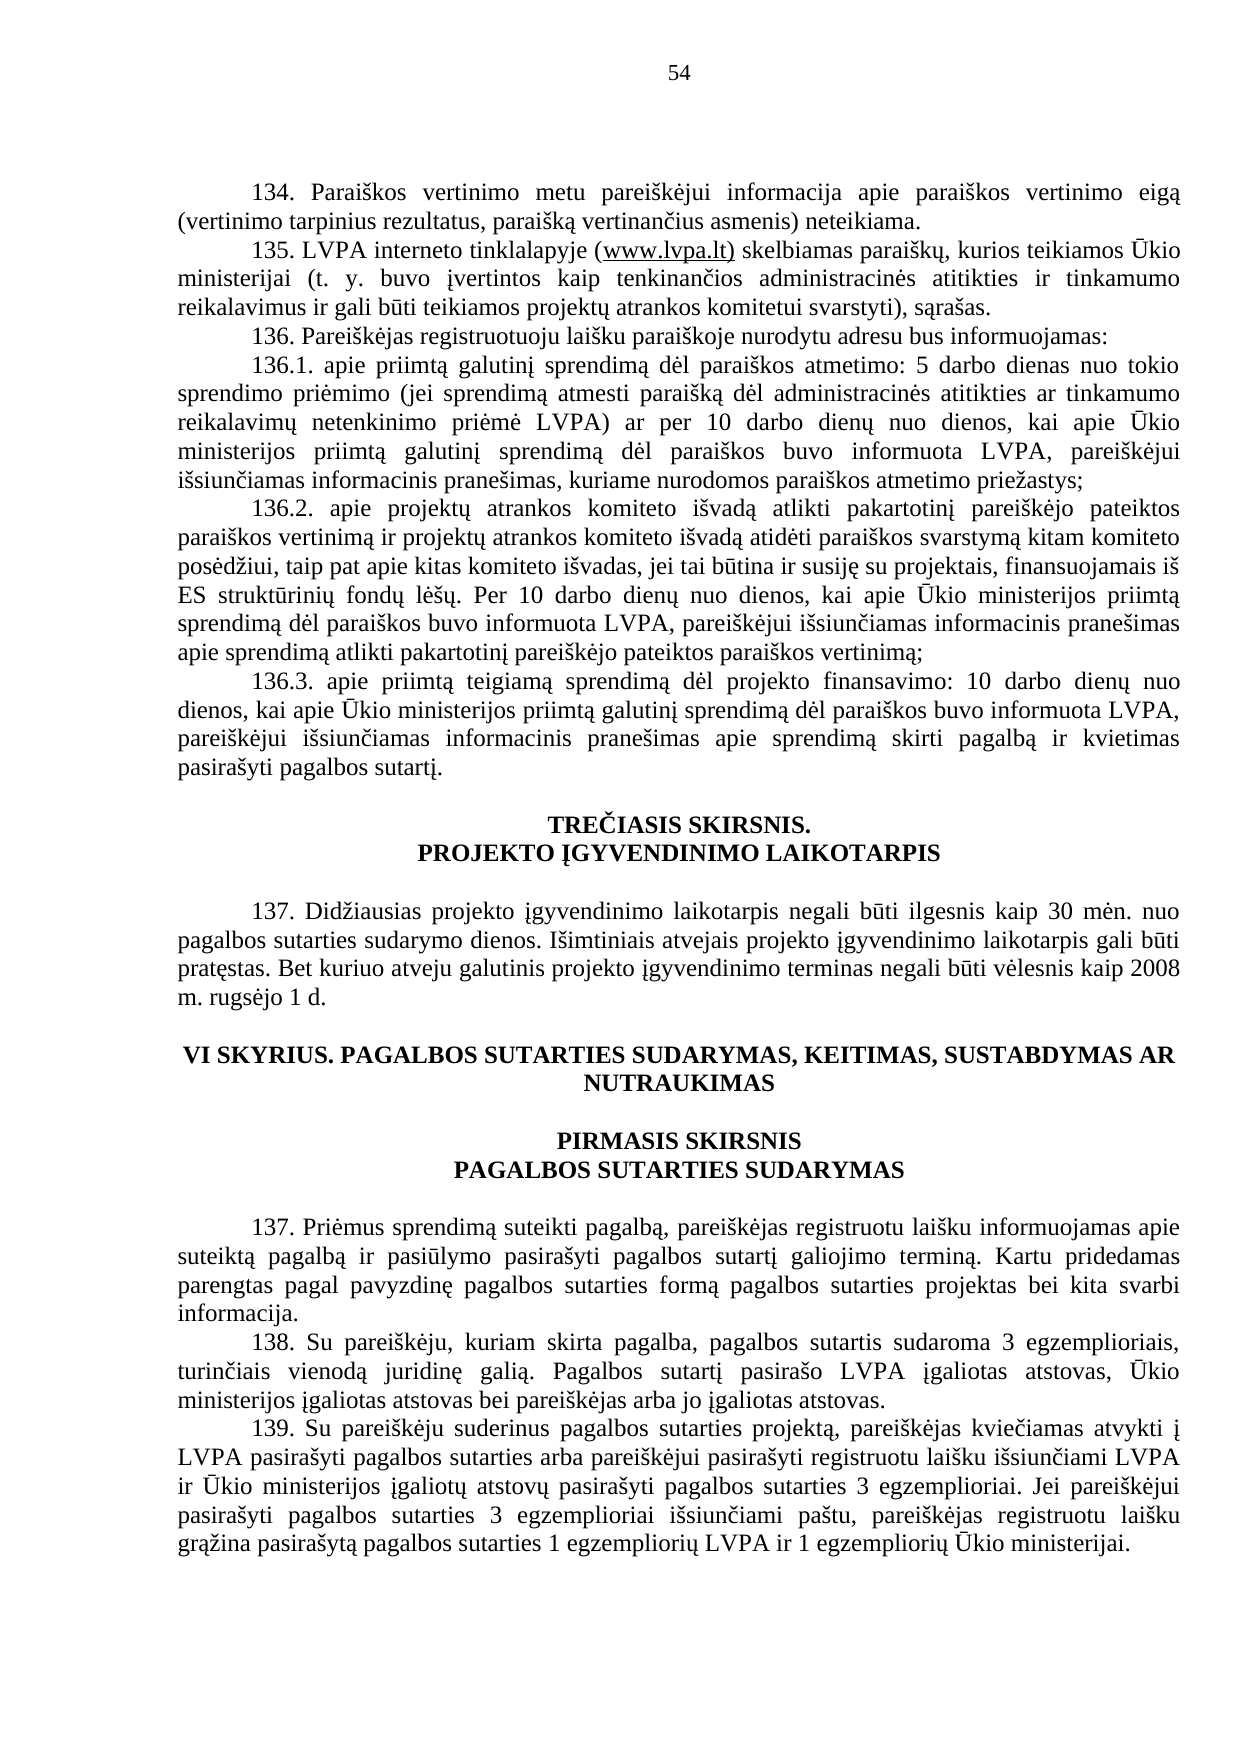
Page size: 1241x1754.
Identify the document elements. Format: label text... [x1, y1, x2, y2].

text 139. Su pareiškėju suderinus pagalbos sutarties projektą, pareiškėjas kviečiamas atvykti į LVPA pasirašyti pagalbos sutarties arba pareiškėjui pasirašyti registruotu laišku išsiunčiami LVPA ir Ūkio ministerijos įgaliotų atstovų pasirašyti pagalbos sutarties 3 egzemplioriai. Jei pareiškėjui pasirašyti pagalbos sutarties 3 egzemplioriai išsiunčiami paštu, pareiškėjas registruotu laišku grąžina pasirašytą pagalbos sutarties 1 egzempliorių LVPA ir 1 egzempliorių Ūkio ministerijai. [177, 1413, 1181, 1557]
text VI skyrius. Pagalbos SUTARTIES SUDARYMAS, keitimas, sustabdymas ar nutraukimas [177, 1040, 1181, 1097]
text TREČIASIS SKIRSNIS. [177, 810, 1181, 838]
text 135. LVPA interneto tinklalapyje (www.lvpa.lt) skelbiamas paraiškų, kurios teikiamos Ūkio ministerijai (t. y. buvo įvertintos kaip tenkinančios administracinės atitikties ir tinkamumo reikalavimus ir gali būti teikiamos projektų atrankos komitetui svarstyti), sąrašas. [177, 235, 1181, 321]
text 137. Priėmus sprendimą suteikti pagalbą, pareiškėjas registruotu laišku informuojamas apie suteiktą pagalbą ir pasiūlymo pasirašyti pagalbos sutartį galiojimo terminą. Kartu pridedamas parengtas pagal pavyzdinę pagalbos sutarties formą pagalbos sutarties projektas bei kita svarbi informacija. [177, 1212, 1181, 1327]
text 136.2. apie projektų atrankos komiteto išvadą atlikti pakartotinį pareiškėjo pateiktos paraiškos vertinimą ir projektų atrankos komiteto išvadą atidėti paraiškos svarstymą kitam komiteto posėdžiui, taip pat apie kitas komiteto išvadas, jei tai būtina ir susiję su projektais, finansuojamais iš ES struktūrinių fondų lėšų. Per 10 darbo dienų nuo dienos, kai apie Ūkio ministerijos priimtą sprendimą dėl paraiškos buvo informuota LVPA, pareiškėjui išsiunčiamas informacinis pranešimas apie sprendimą atlikti pakartotinį pareiškėjo pateiktos paraiškos vertinimą; [177, 493, 1181, 666]
text PROJEKTO ĮGYVENDINIMO LAIKOTARPIS [177, 838, 1181, 867]
text 138. Su pareiškėju, kuriam skirta pagalba, pagalbos sutartis sudaroma 3 egzemplioriais, turinčiais vienodą juridinę galią. Pagalbos sutartį pasirašo LVPA įgaliotas atstovas, Ūkio ministerijos įgaliotas atstovas bei pareiškėjas arba jo įgaliotas atstovas. [177, 1327, 1181, 1413]
text 136. Pareiškėjas registruotuoju laišku paraiškoje nurodytu adresu bus informuojamas: [177, 321, 1181, 350]
text Pagalbos SUTARTIES SUDARYMAS [177, 1155, 1181, 1183]
text 136.3. apie priimtą teigiamą sprendimą dėl projekto finansavimo: 10 darbo dienų nuo dienos, kai apie Ūkio ministerijos priimtą galutinį sprendimą dėl paraiškos buvo informuota LVPA, pareiškėjui išsiunčiamas informacinis pranešimas apie sprendimą skirti pagalbą ir kvietimas pasirašyti pagalbos sutartį. [177, 666, 1181, 781]
text 134. Paraiškos vertinimo metu pareiškėjui informacija apie paraiškos vertinimo eigą (vertinimo tarpinius rezultatus, paraišką vertinančius asmenis) neteikiama. [177, 177, 1181, 235]
text 137. Didžiausias projekto įgyvendinimo laikotarpis negali būti ilgesnis kaip 30 mėn. nuo pagalbos sutarties sudarymo dienos. Išimtiniais atvejais projekto įgyvendinimo laikotarpis gali būti pratęstas. Bet kuriuo atveju galutinis projekto įgyvendinimo terminas negali būti vėlesnis kaip 2008 m. rugsėjo 1 d. [177, 896, 1181, 1011]
text 136.1. apie priimtą galutinį sprendimą dėl paraiškos atmetimo: 5 darbo dienas nuo tokio sprendimo priėmimo (jei sprendimą atmesti paraišką dėl administracinės atitikties ar tinkamumo reikalavimų netenkinimo priėmė LVPA) ar per 10 darbo dienų nuo dienos, kai apie Ūkio ministerijos priimtą galutinį sprendimą dėl paraiškos buvo informuota LVPA, pareiškėjui išsiunčiamas informacinis pranešimas, kuriame nurodomos paraiškos atmetimo priežastys; [177, 350, 1181, 493]
text pirmasis skirsnis [177, 1126, 1181, 1155]
